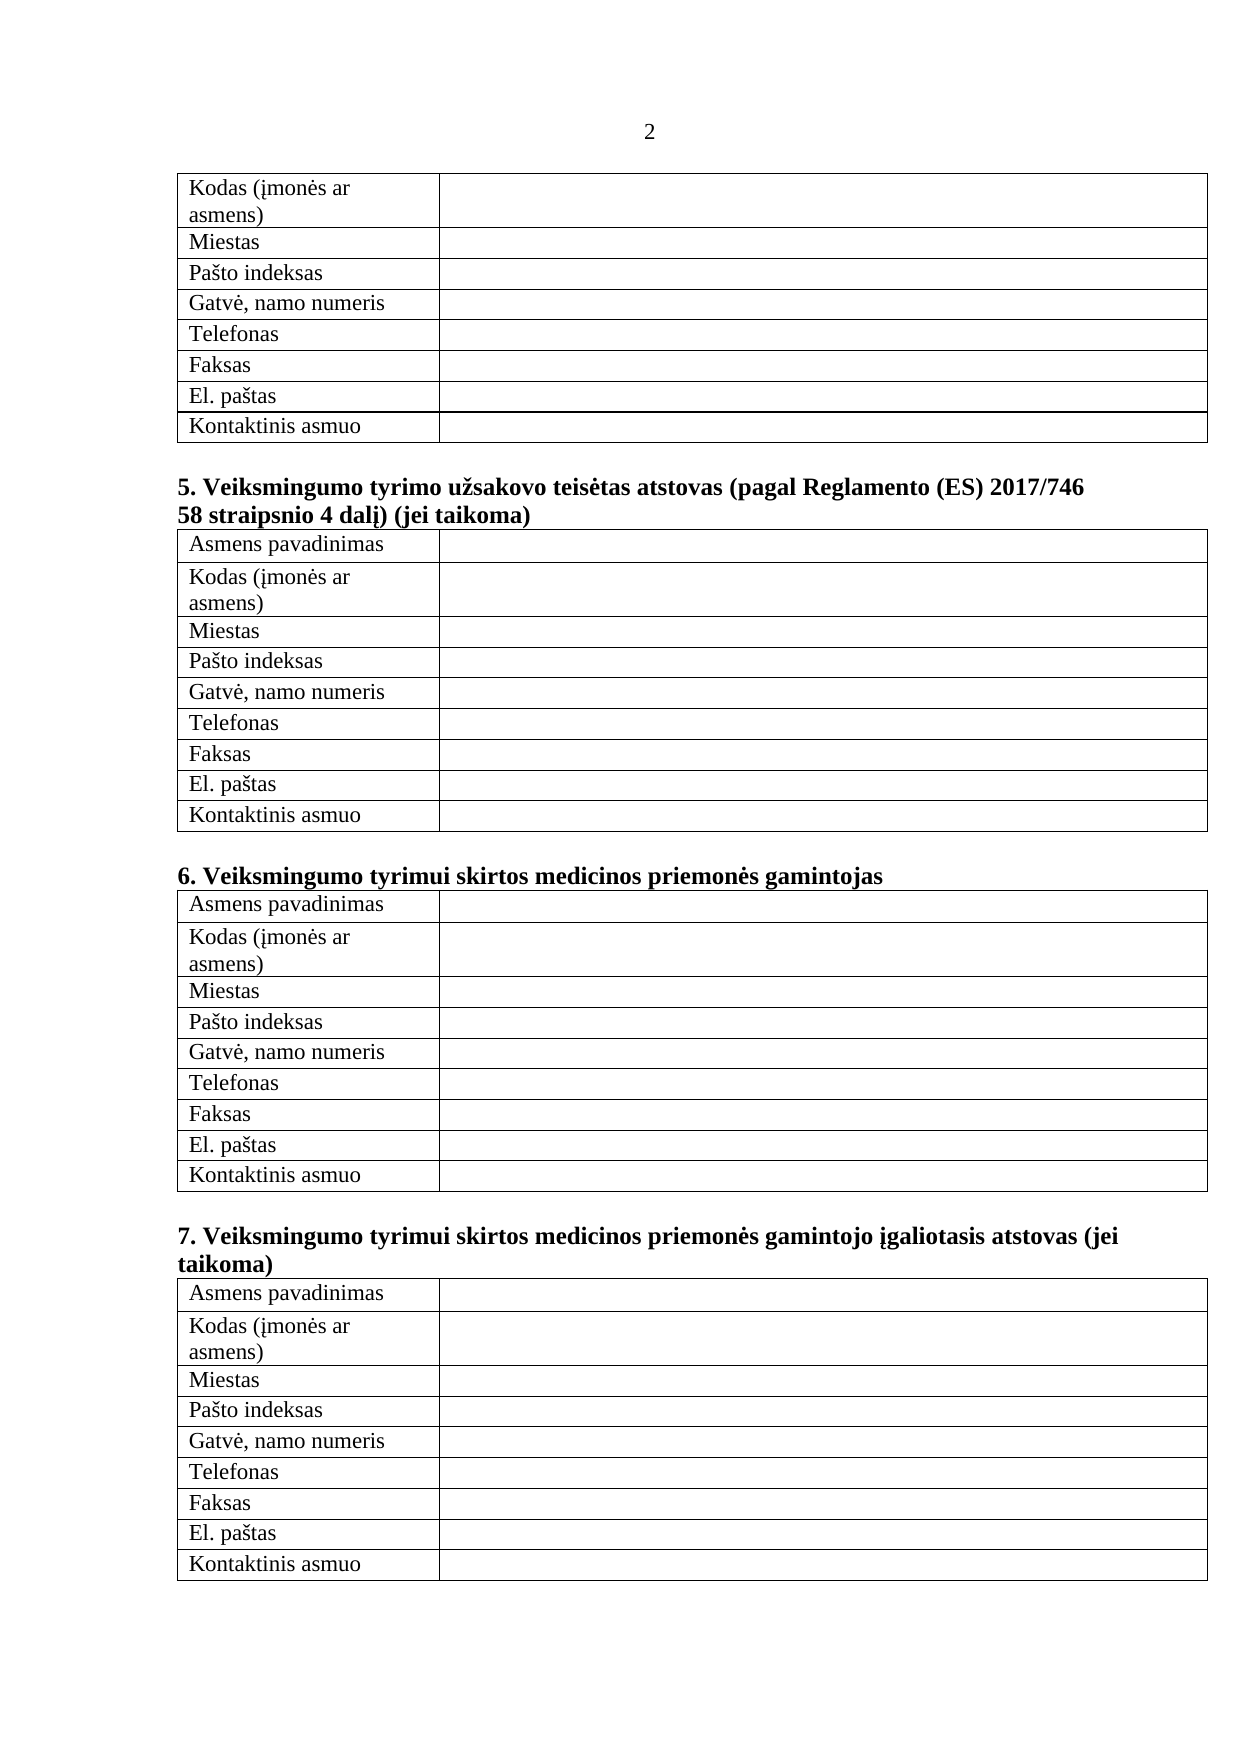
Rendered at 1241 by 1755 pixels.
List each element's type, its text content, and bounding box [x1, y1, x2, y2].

table_cell [440, 174, 1207, 227]
table_cell Faksas [178, 1489, 439, 1518]
table_cell Pašto indeksas [178, 1008, 439, 1037]
table_cell [440, 1100, 1207, 1129]
table_header Asmens pavadinimas [178, 530, 439, 562]
table_header [440, 891, 1207, 922]
table_cell Telefonas [178, 1458, 439, 1488]
table_cell [440, 351, 1207, 381]
text 7. Veiksmingumo tyrimui skirtos medicinos priemonės gamintojo įgaliotasis atstovas (jei taikoma) [177, 1221, 1122, 1278]
table_cell [440, 1069, 1207, 1099]
table_cell Kodas (įmonės ar asmens) [178, 174, 439, 227]
text 5. Veiksmingumo tyrimo užsakovo teisėtas atstovas (pagal Reglamento (ES) 2017/746 58 straipsnio 4 dalį) (jei taikoma) [177, 472, 1122, 529]
table_cell [440, 709, 1207, 739]
table_cell Faksas [178, 740, 439, 769]
table_cell [440, 923, 1207, 976]
table_cell Kontaktinis asmuo [178, 801, 439, 831]
table_cell Faksas [178, 1100, 439, 1129]
table_cell [440, 617, 1207, 647]
table_cell Gatvė, namo numeris [178, 290, 439, 319]
table_cell Pašto indeksas [178, 1397, 439, 1426]
table_cell [440, 1489, 1207, 1518]
table_cell Pašto indeksas [178, 259, 439, 288]
table_cell Kontaktinis asmuo [178, 1161, 439, 1191]
table_cell [440, 1008, 1207, 1037]
table_cell [440, 290, 1207, 319]
table_cell [440, 413, 1207, 442]
table_cell [440, 801, 1207, 831]
table_cell Kodas (įmonės ar asmens) [178, 923, 439, 976]
table_cell Miestas [178, 977, 439, 1007]
table_cell El. paštas [178, 1520, 439, 1549]
table_header Asmens pavadinimas [178, 1279, 439, 1311]
table_cell Miestas [178, 228, 439, 258]
table_cell Telefonas [178, 320, 439, 350]
table_header Asmens pavadinimas [178, 891, 439, 922]
table_cell Telefonas [178, 1069, 439, 1099]
table_cell El. paštas [178, 1131, 439, 1160]
table_cell [440, 320, 1207, 350]
table_cell [440, 740, 1207, 769]
table_cell Kodas (įmonės ar asmens) [178, 1312, 439, 1365]
table_cell Kontaktinis asmuo [178, 413, 439, 442]
table_cell [440, 1039, 1207, 1068]
table_cell Miestas [178, 617, 439, 647]
table_cell El. paštas [178, 771, 439, 800]
table_cell [440, 382, 1207, 411]
table_cell Gatvė, namo numeris [178, 1039, 439, 1068]
table_cell [440, 977, 1207, 1007]
table_cell Pašto indeksas [178, 648, 439, 677]
table_cell [440, 771, 1207, 800]
table_cell Kodas (įmonės ar asmens) [178, 563, 439, 616]
table_cell [440, 1550, 1207, 1580]
table_cell Telefonas [178, 709, 439, 739]
table_cell [440, 563, 1207, 616]
table_cell El. paštas [178, 382, 439, 411]
table_cell [440, 678, 1207, 708]
table_cell Faksas [178, 351, 439, 381]
table_cell Miestas [178, 1366, 439, 1396]
table_cell [440, 1161, 1207, 1191]
table_cell [440, 1427, 1207, 1457]
table_cell [440, 228, 1207, 258]
table_header [440, 530, 1207, 562]
table_cell [440, 1458, 1207, 1488]
table_cell Kontaktinis asmuo [178, 1550, 439, 1580]
table_cell [440, 1366, 1207, 1396]
table_cell [440, 1131, 1207, 1160]
table_cell [440, 648, 1207, 677]
table_cell Gatvė, namo numeris [178, 678, 439, 708]
table_cell [440, 1312, 1207, 1365]
table_cell [440, 1397, 1207, 1426]
text 6. Veiksmingumo tyrimui skirtos medicinos priemonės gamintojas [177, 861, 1122, 889]
table_cell [440, 1520, 1207, 1549]
table_header [440, 1279, 1207, 1311]
table_cell [440, 259, 1207, 288]
table_cell Gatvė, namo numeris [178, 1427, 439, 1457]
